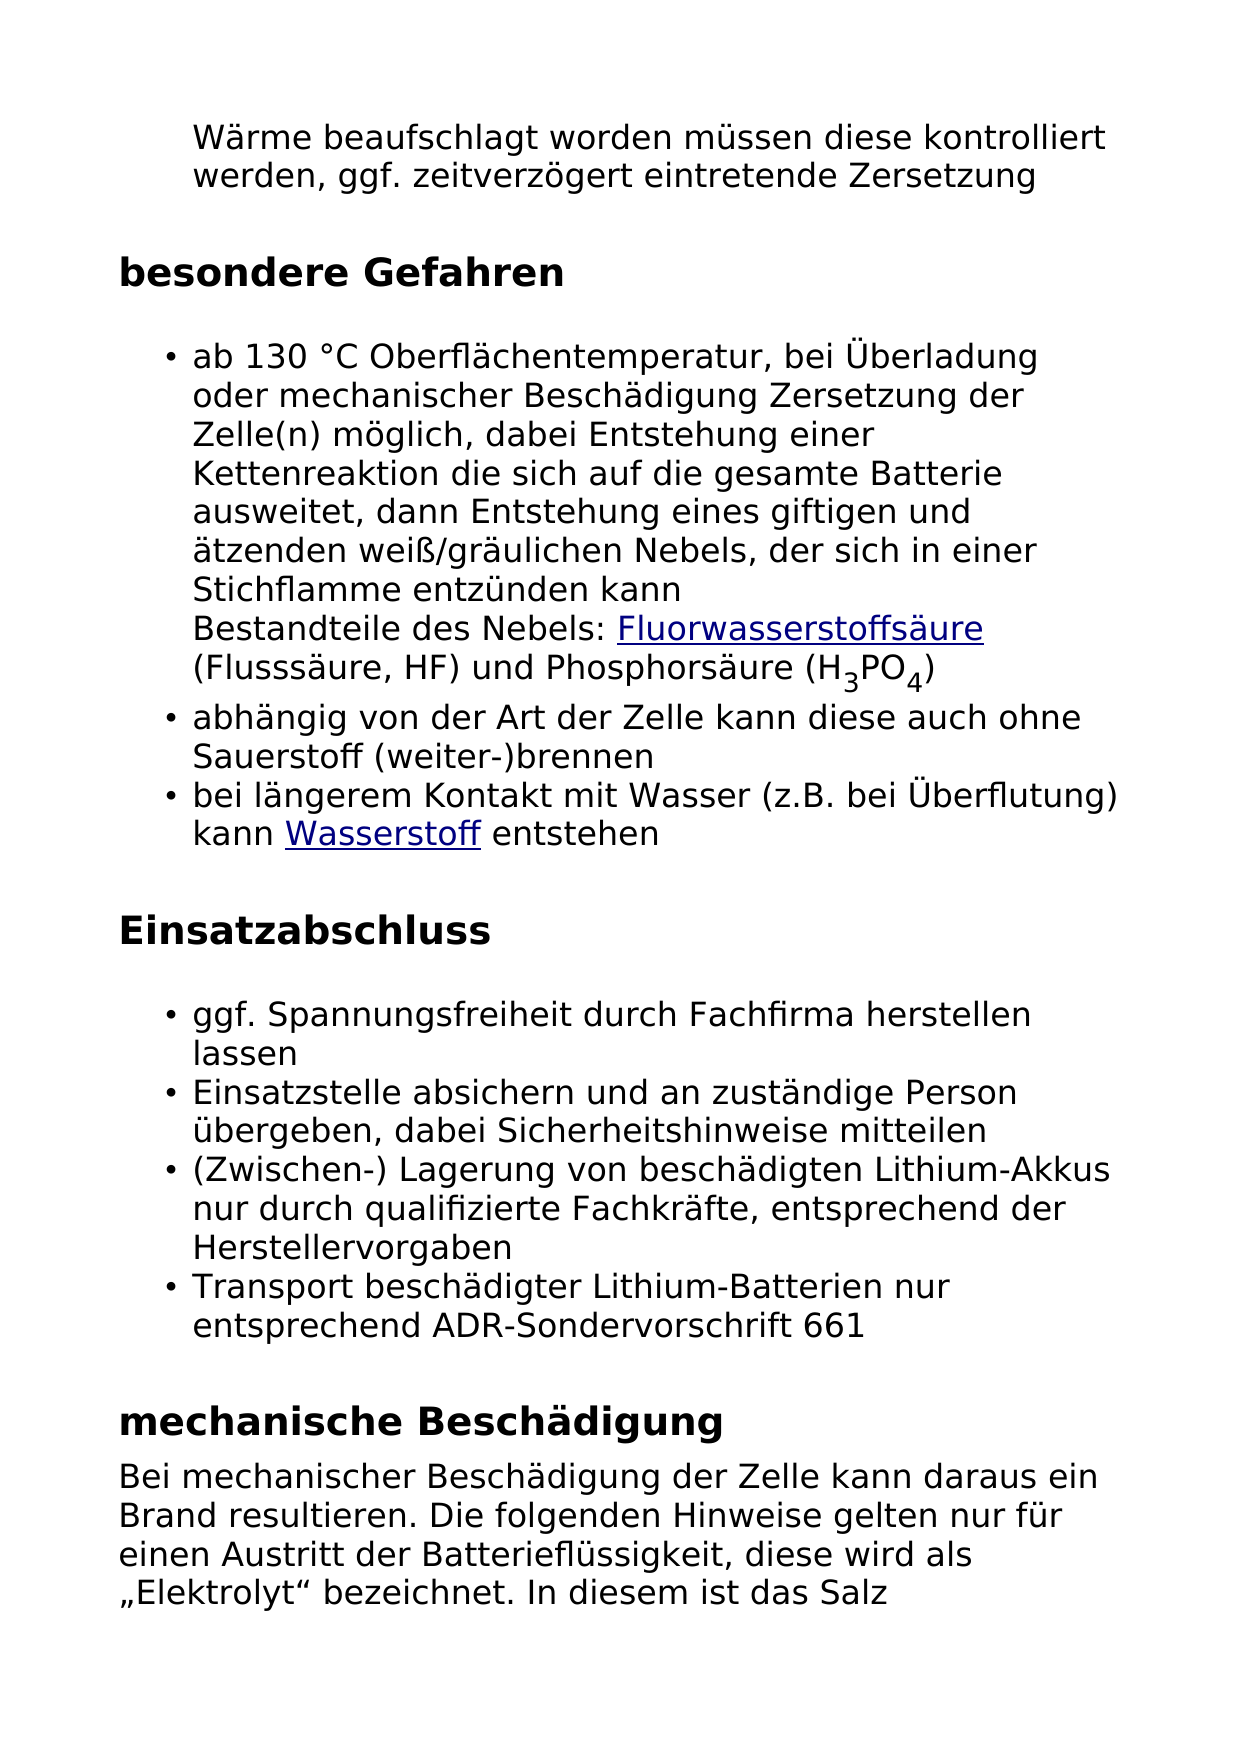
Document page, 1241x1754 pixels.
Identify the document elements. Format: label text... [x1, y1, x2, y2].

text Bei mechanischer Beschädigung der Zelle kann daraus ein Brand resultieren. Die folgenden Hinweise gelten nur für einen Austritt der Batterieflüssigkeit, diese wird als „Elektrolyt“ bezeichnet. In diesem ist das Salz [118, 1457, 1122, 1613]
subtitle besondere Gefahren [118, 250, 1122, 296]
list ab 130 °C Oberflächentemperatur, bei Überladung oder mechanischer Beschädigung Zersetzung der Zelle(n) möglich, dabei Entstehung einer Kettenreaktion die sich auf die gesamte Batterie ausweitet, dann Entstehung eines giftigen und ätzenden weiß/gräulichen Nebels, der sich in einer Stichflamme entzünden kann Bestandteile des Nebels: Fluorwasserstoffsäure (Flusssäure, HF) und Phosphorsäure (H3PO4) [177, 337, 1122, 698]
list ggf. Spannungsfreiheit durch Fachfirma herstellen lassen [177, 995, 1122, 1073]
subtitle Einsatzabschluss [118, 908, 1122, 953]
list bei längerem Kontakt mit Wasser (z.B. bei Überflutung) kann Wasserstoff entstehen [177, 776, 1122, 854]
list abhängig von der Art der Zelle kann diese auch ohne Sauerstoff (weiter-)brennen [177, 698, 1122, 776]
subtitle mechanische Beschädigung [118, 1399, 1122, 1445]
list (Zwischen-) Lagerung von beschädigten Lithium-Akkus nur durch qualifizierte Fachkräfte, entsprechend der Herstellervorgaben [177, 1151, 1122, 1267]
list Wärme beaufschlagt worden müssen diese kontrolliert werden, ggf. zeitverzögert eintretende Zersetzung [177, 118, 1122, 196]
list Einsatzstelle absichern und an zuständige Person übergeben, dabei Sicherheitshinweise mitteilen [177, 1073, 1122, 1151]
list Transport beschädigter Lithium-Batterien nur entsprechend ADR-Sondervorschrift 661 [177, 1267, 1122, 1345]
